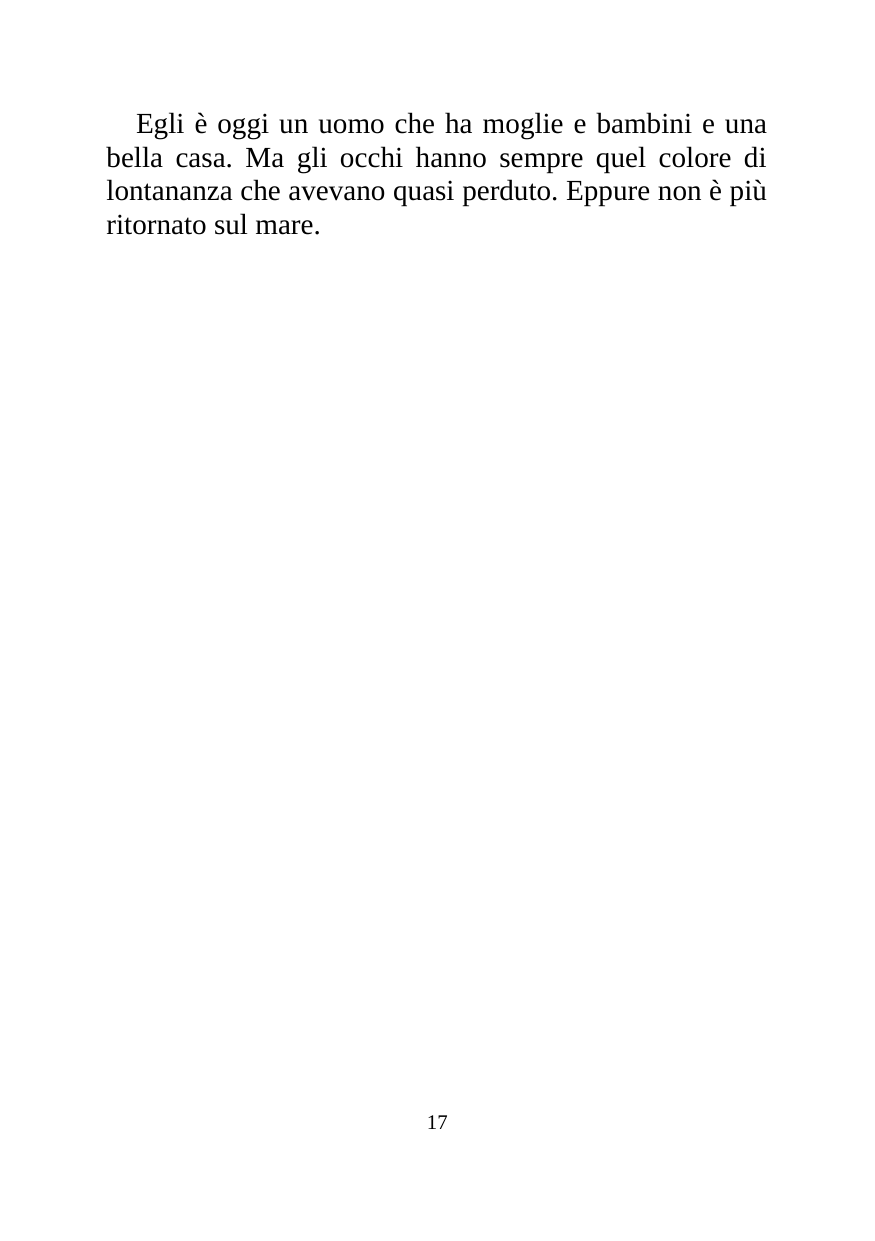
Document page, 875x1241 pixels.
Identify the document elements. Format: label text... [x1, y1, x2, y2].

text Egli è oggi un uomo che ha moglie e bambini e una bella casa. Ma gli occhi hanno sempre quel colore di lontananza che avevano quasi perduto. Eppure non è più ritornato sul mare. [106, 106, 768, 240]
